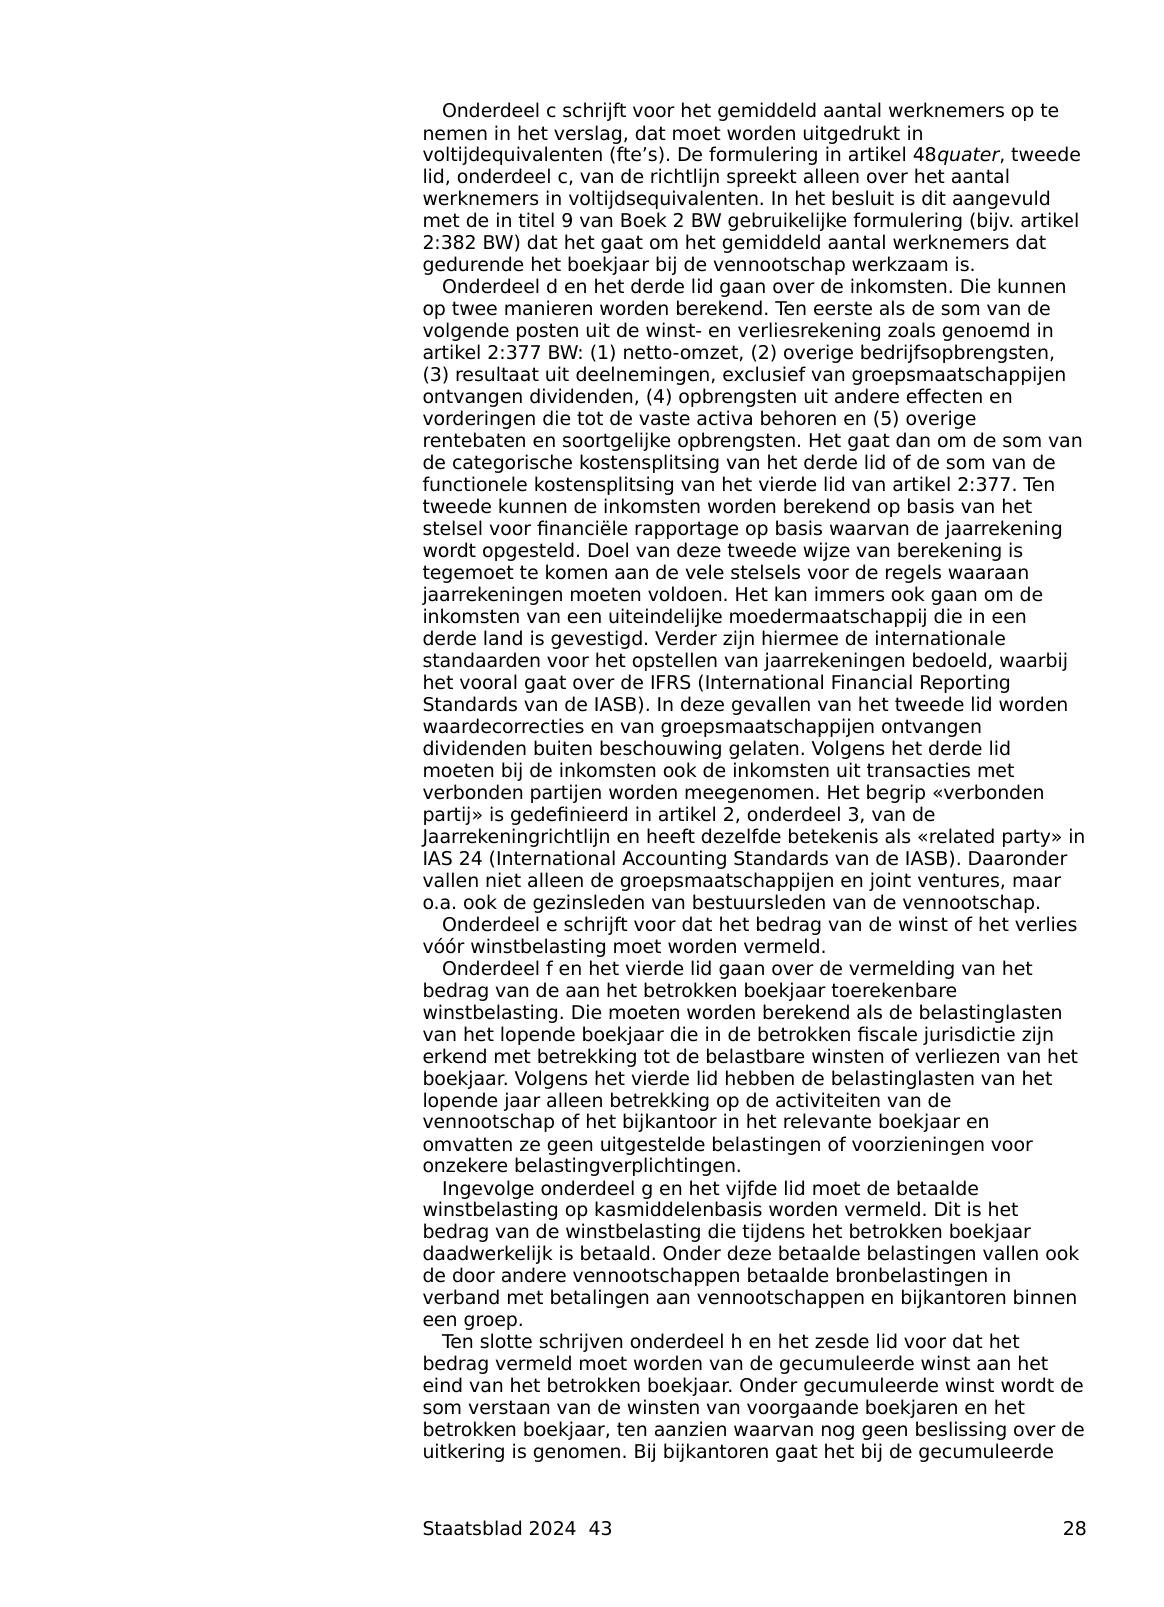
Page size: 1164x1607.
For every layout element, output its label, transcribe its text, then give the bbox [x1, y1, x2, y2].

text Onderdeel c schrijft voor het gemiddeld aantal werknemers op te nemen in het verslag, dat moet worden uitgedrukt in voltijdequivalenten (fte’s). De formulering in artikel 48quater, tweede lid, onderdeel c, van de richtlijn spreekt alleen over het aantal werknemers in voltijdsequivalenten. In het besluit is dit aangevuld met de in titel 9 van Boek 2 BW gebruikelijke formulering (bijv. artikel 2:382 BW) dat het gaat om het gemiddeld aantal werknemers dat gedurende het boekjaar bij de vennootschap werkzaam is. [422, 100, 1087, 276]
text Onderdeel d en het derde lid gaan over de inkomsten. Die kunnen op twee manieren worden berekend. Ten eerste als de som van de volgende posten uit de winst- en verliesrekening zoals genoemd in artikel 2:377 BW: (1) netto-omzet, (2) overige bedrijfsopbrengsten, (3) resultaat uit deelnemingen, exclusief van groepsmaatschappijen ontvangen dividenden, (4) opbrengsten uit andere effecten en vorderingen die tot de vaste activa behoren en (5) overige rentebaten en soortgelijke opbrengsten. Het gaat dan om de som van de categorische kostensplitsing van het derde lid of de som van de functionele kostensplitsing van het vierde lid van artikel 2:377. Ten tweede kunnen de inkomsten worden berekend op basis van het stelsel voor financiële rapportage op basis waarvan de jaarrekening wordt opgesteld. Doel van deze tweede wijze van berekening is tegemoet te komen aan de vele stelsels voor de regels waaraan jaarrekeningen moeten voldoen. Het kan immers ook gaan om de inkomsten van een uiteindelijke moedermaatschappij die in een derde land is gevestigd. Verder zijn hiermee de internationale standaarden voor het opstellen van jaarrekeningen bedoeld, waarbij het vooral gaat over de IFRS (International Financial Reporting Standards van de IASB). In deze gevallen van het tweede lid worden waardecorrecties en van groepsmaatschappijen ontvangen dividenden buiten beschouwing gelaten. Volgens het derde lid moeten bij de inkomsten ook de inkomsten uit transacties met verbonden partijen worden meegenomen. Het begrip «verbonden partij» is gedefinieerd in artikel 2, onderdeel 3, van de Jaarrekeningrichtlijn en heeft dezelfde betekenis als «related party» in IAS 24 (International Accounting Standards van de IASB). Daaronder vallen niet alleen de groepsmaatschappijen en joint ventures, maar o.a. ook de gezinsleden van bestuursleden van de vennootschap. [422, 276, 1087, 914]
text Onderdeel e schrijft voor dat het bedrag van de winst of het verlies vóór winstbelasting moet worden vermeld. [422, 914, 1087, 958]
text Onderdeel f en het vierde lid gaan over de vermelding van het bedrag van de aan het betrokken boekjaar toerekenbare winstbelasting. Die moeten worden berekend als de belastinglasten van het lopende boekjaar die in de betrokken fiscale jurisdictie zijn erkend met betrekking tot de belastbare winsten of verliezen van het boekjaar. Volgens het vierde lid hebben de belastinglasten van het lopende jaar alleen betrekking op de activiteiten van de vennootschap of het bijkantoor in het relevante boekjaar en omvatten ze geen uitgestelde belastingen of voorzieningen voor onzekere belastingverplichtingen. [422, 958, 1087, 1177]
text Ingevolge onderdeel g en het vijfde lid moet de betaalde winstbelasting op kasmiddelenbasis worden vermeld. Dit is het bedrag van de winstbelasting die tijdens het betrokken boekjaar daadwerkelijk is betaald. Onder deze betaalde belastingen vallen ook de door andere vennootschappen betaalde bronbelastingen in verband met betalingen aan vennootschappen en bijkantoren binnen een groep. [422, 1177, 1087, 1331]
text Ten slotte schrijven onderdeel h en het zesde lid voor dat het bedrag vermeld moet worden van de gecumuleerde winst aan het eind van het betrokken boekjaar. Onder gecumuleerde winst wordt de som verstaan van de winsten van voorgaande boekjaren en het betrokken boekjaar, ten aanzien waarvan nog geen beslissing over de uitkering is genomen. Bij bijkantoren gaat het bij de gecumuleerde [422, 1331, 1087, 1463]
